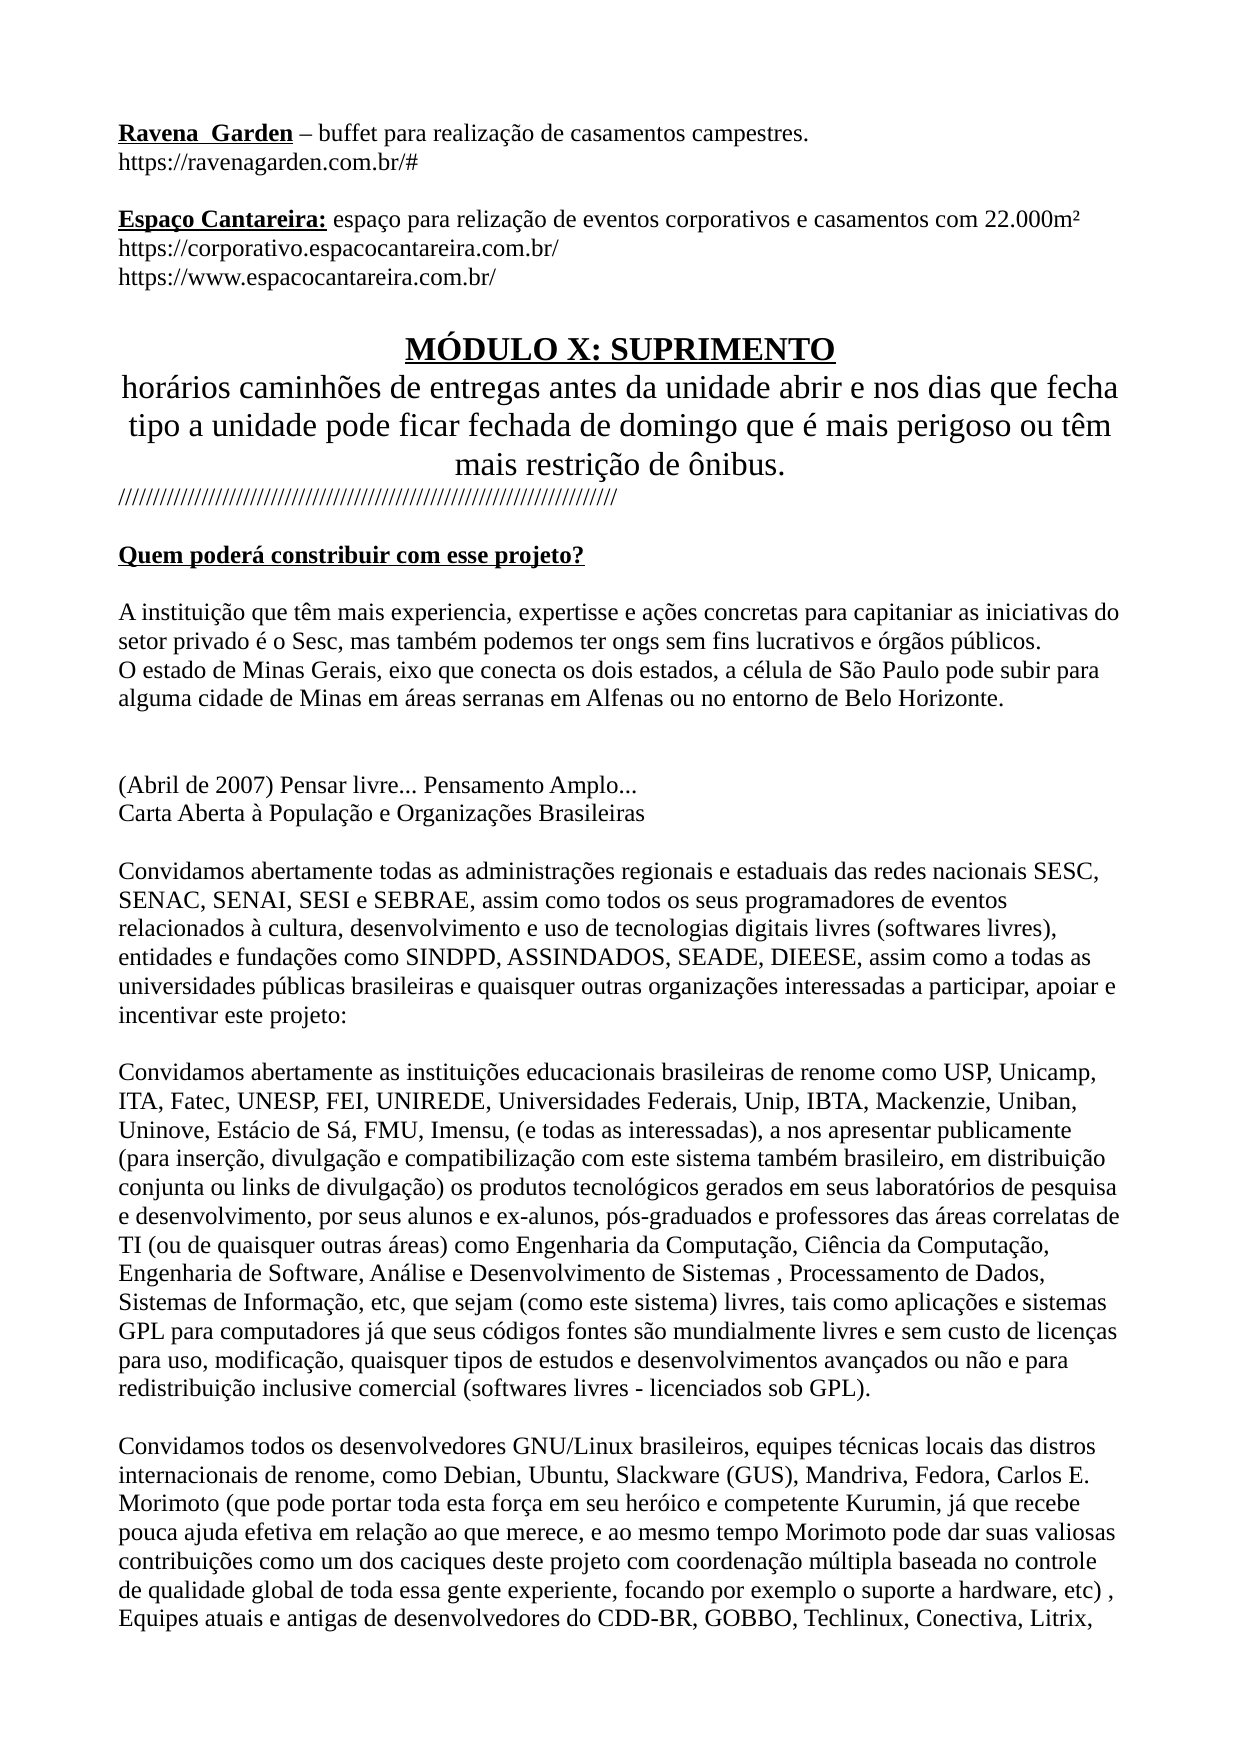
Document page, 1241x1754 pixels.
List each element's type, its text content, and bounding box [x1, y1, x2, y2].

text MÓDULO X: SUPRIMENTO [118, 329, 1122, 367]
text Espaço Cantareira: espaço para relização de eventos corporativos e casamentos com 22.000m² https://corporativo.espacocantareira.com.br/ [118, 204, 1122, 262]
text https://ravenagarden.com.br/# [118, 147, 1122, 176]
text (Abril de 2007) Pensar livre... Pensamento Amplo... [118, 770, 1122, 798]
text Convidamos todos os desenvolvedores GNU/Linux brasileiros, equipes técnicas locais das distros internacionais de renome, como Debian, Ubuntu, Slackware (GUS), Mandriva, Fedora, Carlos E. Morimoto (que pode portar toda esta força em seu heróico e competente Kurumin, já que recebe pouca ajuda efetiva em relação ao que merece, e ao mesmo tempo Morimoto pode dar suas valiosas contribuições como um dos caciques deste projeto com coordenação múltipla baseada no controle de qualidade global de toda essa gente experiente, focando por exemplo o suporte a hardware, etc) , Equipes atuais e antigas de desenvolvedores do CDD-BR, GOBBO, Techlinux, Conectiva, Litrix, [118, 1431, 1122, 1632]
text horários caminhões de entregas antes da unidade abrir e nos dias que fecha tipo a unidade pode ficar fechada de domingo que é mais perigoso ou têm mais restrição de ônibus. [118, 367, 1122, 482]
text Convidamos abertamente todas as administrações regionais e estaduais das redes nacionais SESC, SENAC, SENAI, SESI e SEBRAE, assim como todos os seus programadores de eventos relacionados à cultura, desenvolvimento e uso de tecnologias digitais livres (softwares livres), entidades e fundações como SINDPD, ASSINDADOS, SEADE, DIEESE, assim como a todas as universidades públicas brasileiras e quaisquer outras organizações interessadas a participar, apoiar e incentivar este projeto: [118, 856, 1122, 1028]
text O estado de Minas Gerais, eixo que conecta os dois estados, a célula de São Paulo pode subir para alguma cidade de Minas em áreas serranas em Alfenas ou no entorno de Belo Horizonte. [118, 655, 1122, 712]
text Convidamos abertamente as instituições educacionais brasileiras de renome como USP, Unicamp, ITA, Fatec, UNESP, FEI, UNIREDE, Universidades Federais, Unip, IBTA, Mackenzie, Uniban, Uninove, Estácio de Sá, FMU, Imensu, (e todas as interessadas), a nos apresentar publicamente (para inserção, divulgação e compatibilização com este sistema também brasileiro, em distribuição conjunta ou links de divulgação) os produtos tecnológicos gerados em seus laboratórios de pesquisa e desenvolvimento, por seus alunos e ex-alunos, pós-graduados e professores das áreas correlatas de TI (ou de quaisquer outras áreas) como Engenharia da Computação, Ciência da Computação, Engenharia de Software, Análise e Desenvolvimento de Sistemas , Processamento de Dados, Sistemas de Informação, etc, que sejam (como este sistema) livres, tais como aplicações e sistemas GPL para computadores já que seus códigos fontes são mundialmente livres e sem custo de licenças para uso, modificação, quaisquer tipos de estudos e desenvolvimentos avançados ou não e para redistribuição inclusive comercial (softwares livres - licenciados sob GPL). [118, 1057, 1122, 1402]
text A instituição que têm mais experiencia, expertisse e ações concretas para capitaniar as iniciativas do setor privado é o Sesc, mas também podemos ter ongs sem fins lucrativos e órgãos públicos. [118, 597, 1122, 655]
text Ravena Garden – buffet para realização de casamentos campestres. [118, 118, 1122, 147]
text https://www.espacocantareira.com.br/ [118, 262, 1122, 291]
text Carta Aberta à População e Organizações Brasileiras [118, 798, 1122, 827]
text Quem poderá constribuir com esse projeto? [118, 540, 1122, 568]
text //////////////////////////////////////////////////////////////////////// [118, 482, 1122, 511]
